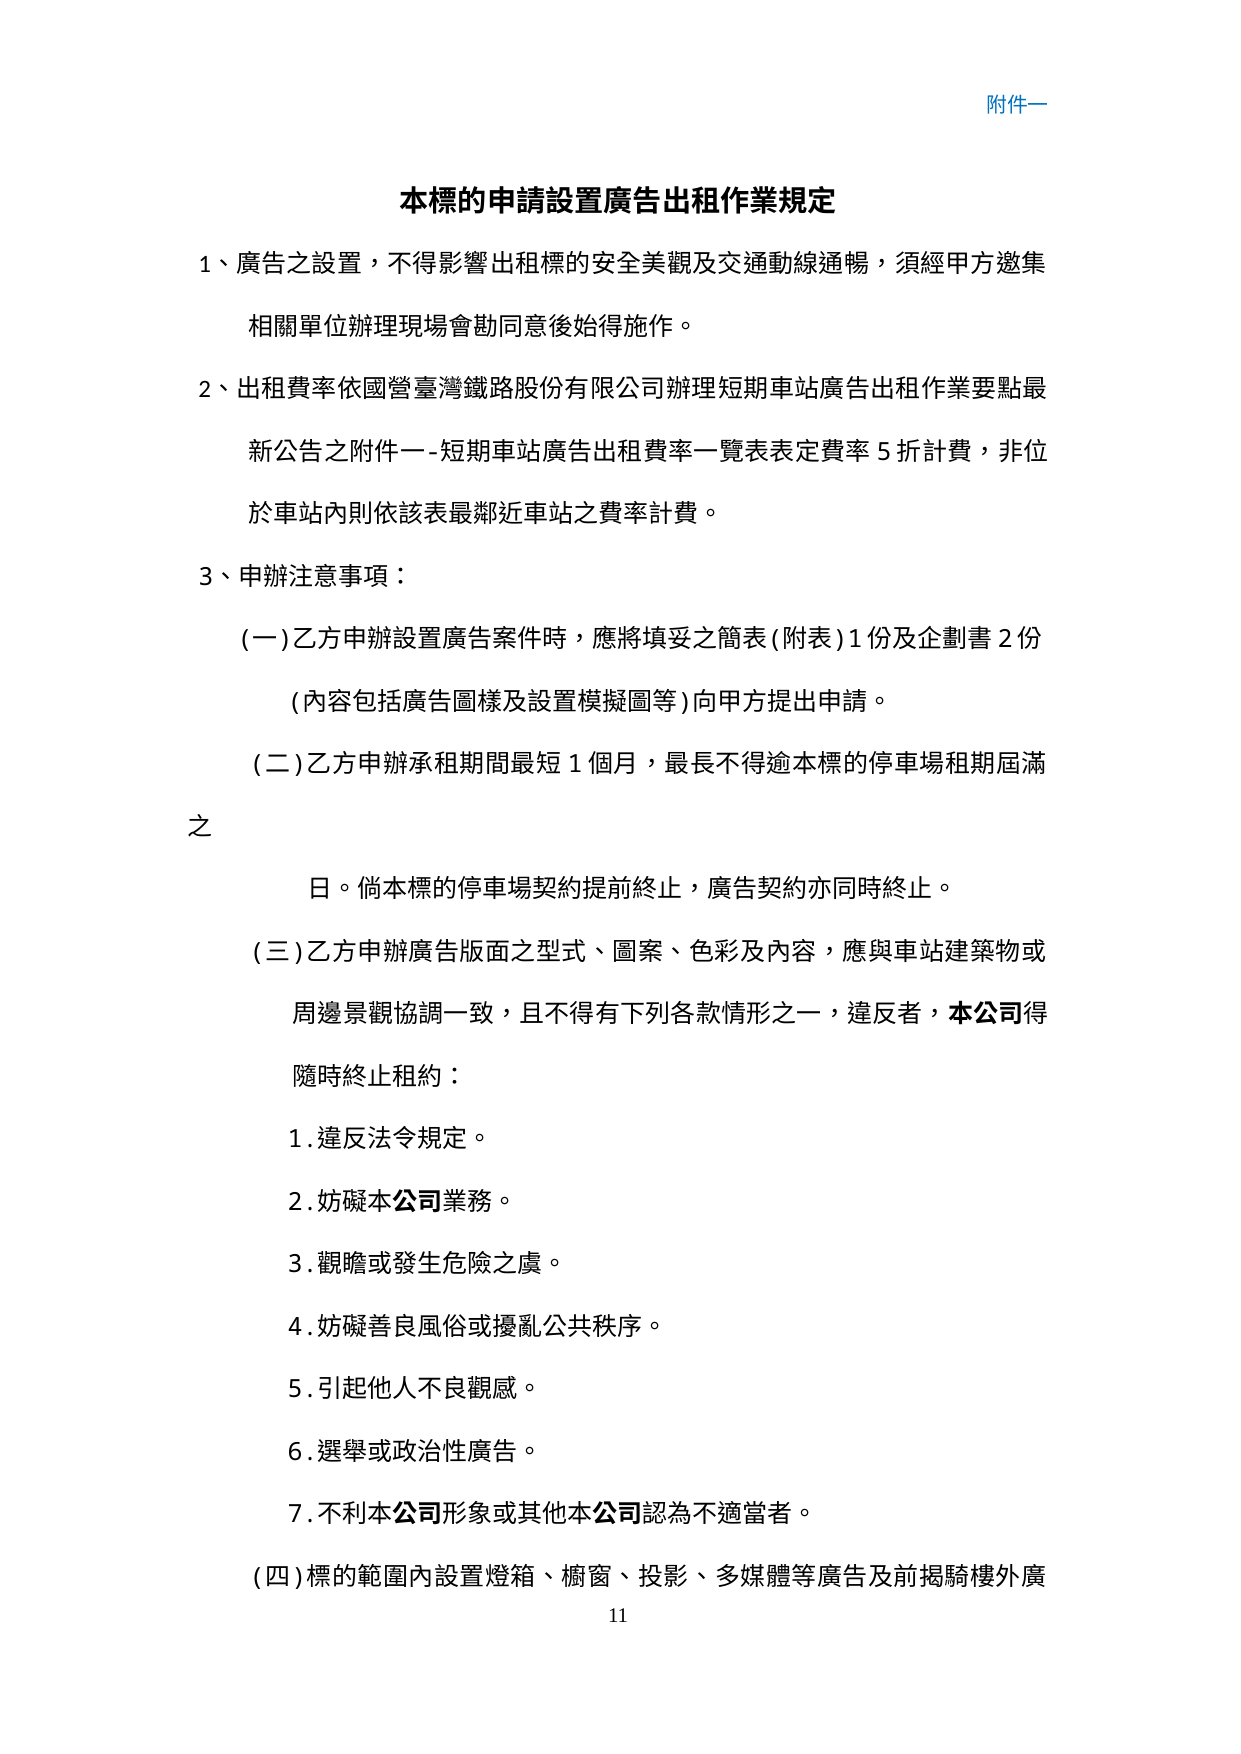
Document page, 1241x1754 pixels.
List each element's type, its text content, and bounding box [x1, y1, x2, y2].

text 5.引起他人不良觀感。 [287, 1345, 1048, 1407]
list 廣告之設置，不得影響出租標的安全美觀及交通動線通暢，須經甲方邀集相關單位辦理現場會勘同意後始得施作。 [198, 220, 1048, 345]
list 出租費率依國營臺灣鐵路股份有限公司辦理短期車站廣告出租作業要點最新公告之附件一-短期車站廣告出租費率一覽表表定費率5折計費，非位於車站內則依該表最鄰近車站之費率計費。 [198, 345, 1048, 532]
text (一)乙方申辦設置廣告案件時，應將填妥之簡表(附表)1份及企劃書2份 [237, 595, 1048, 657]
text 本標的申請設置廣告出租作業規定 [187, 157, 1048, 220]
text 6.選舉或政治性廣告。 [287, 1407, 1048, 1470]
list 申辦注意事項： [198, 532, 1048, 595]
text 4.妨礙善良風俗或擾亂公共秩序。 [287, 1282, 1048, 1345]
text 7.不利本公司形象或其他本公司認為不適當者。 [287, 1470, 1048, 1532]
text 日。倘本標的停車場契約提前終止，廣告契約亦同時終止。 [187, 845, 1048, 907]
text (四)標的範圍內設置燈箱、櫥窗、投影、多媒體等廣告及前揭騎樓外廣 [187, 1532, 1048, 1595]
text 3.觀瞻或發生危險之虞。 [287, 1220, 1048, 1282]
text 2.妨礙本公司業務。 [287, 1157, 1048, 1220]
text 1.違反法令規定。 [287, 1095, 1048, 1157]
text (內容包括廣告圖樣及設置模擬圖等)向甲方提出申請。 [287, 657, 1048, 720]
text (二)乙方申辦承租期間最短1個月，最長不得逾本標的停車場租期屆滿之 [187, 720, 1048, 845]
text (三)乙方申辦廣告版面之型式、圖案、色彩及內容，應與車站建築物或周邊景觀協調一致，且不得有下列各款情形之一，違反者，本公司得隨時終止租約： [187, 907, 1048, 1095]
